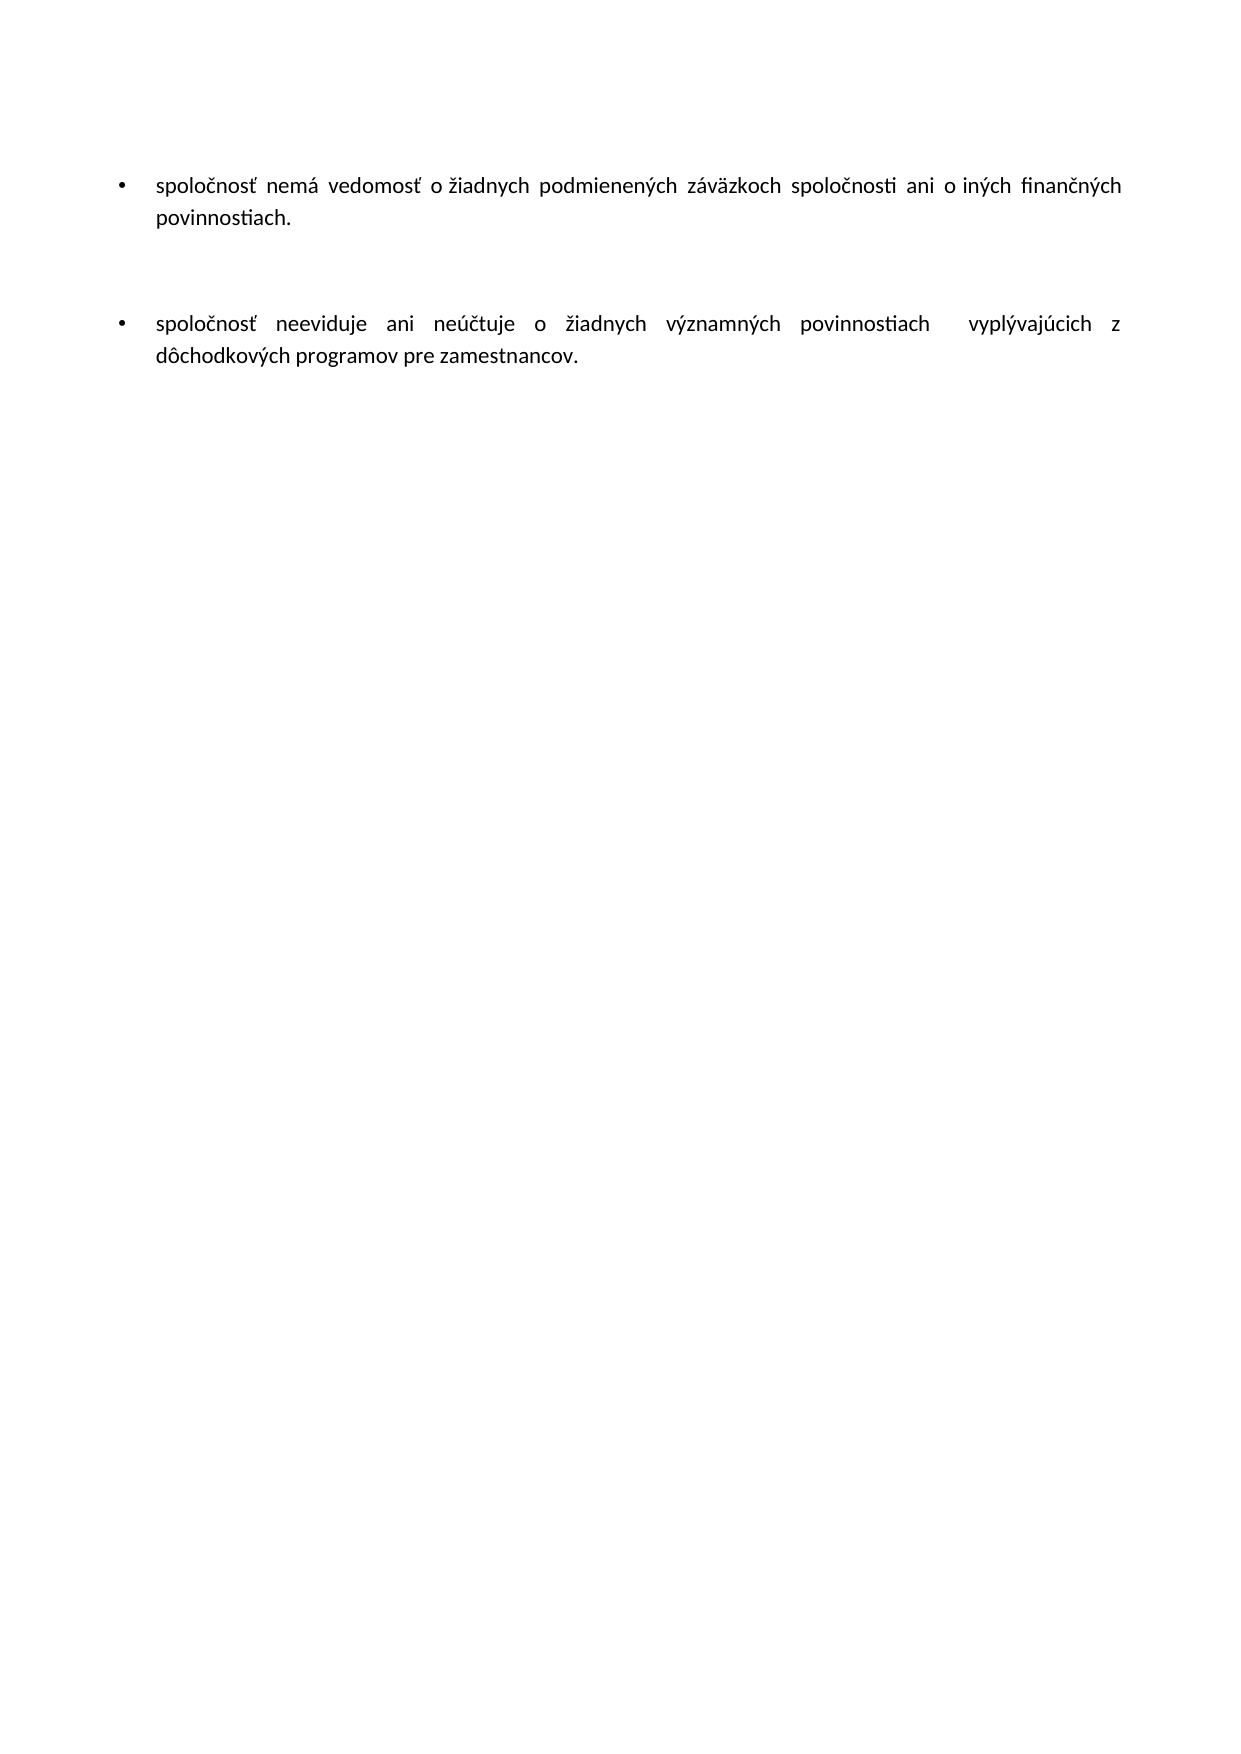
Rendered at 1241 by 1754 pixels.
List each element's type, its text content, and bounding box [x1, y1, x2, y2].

list spoločnosť nemá vedomosť o žiadnych podmienených záväzkoch spoločnosti ani o iných finančných povinnostiach. [118, 171, 1122, 231]
list spoločnosť neeviduje ani neúčtuje o žiadnych významných povinnostiach vyplývajúcich z dôchodkových programov pre zamestnancov. [118, 309, 1122, 369]
